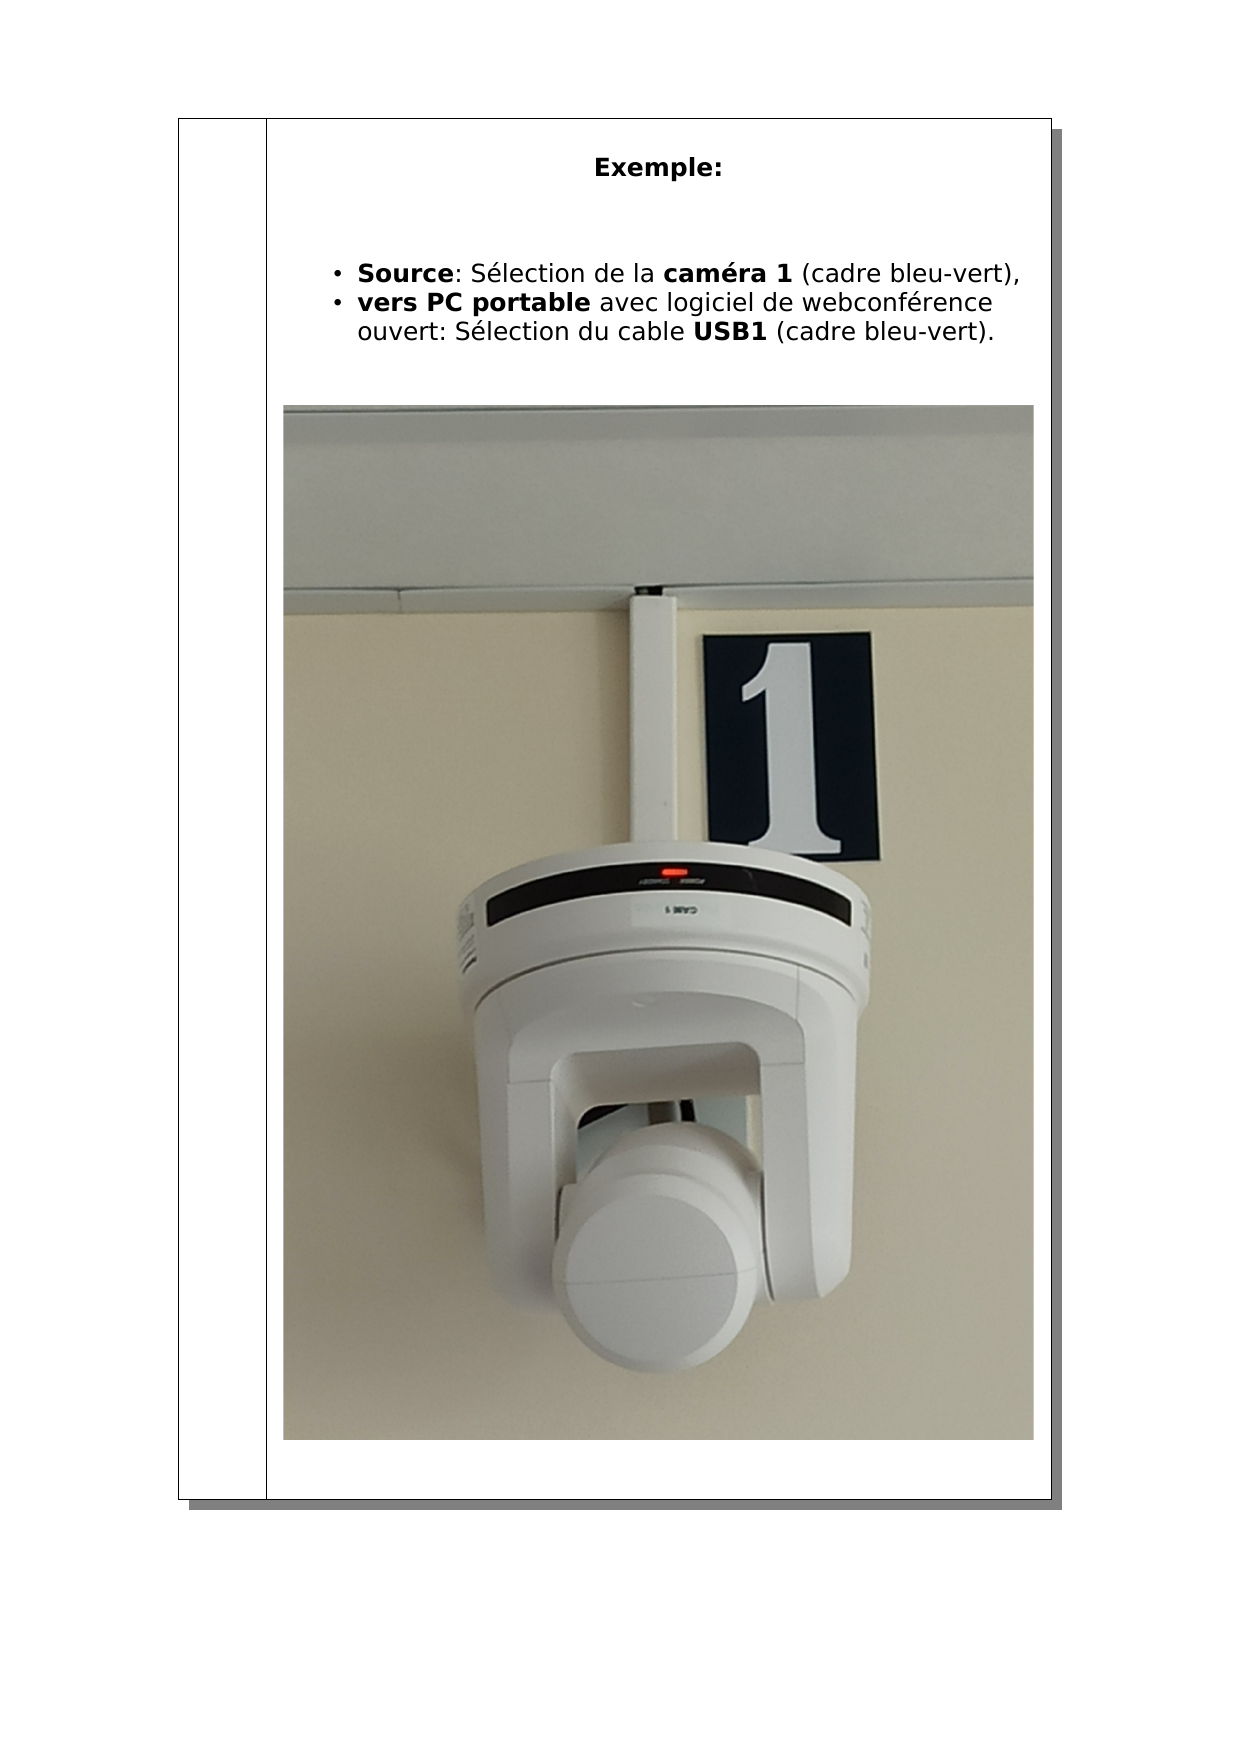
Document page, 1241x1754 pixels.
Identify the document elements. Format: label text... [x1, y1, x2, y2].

picture [283, 405, 1034, 1440]
table_header Exemple: Source: Sélection de la caméra 1 (cadre bleu-vert), vers PC portable avec logiciel de webconférence ouvert: Sélection du cable USB1 (cadre bleu-vert). [267, 119, 1051, 1499]
table_header [179, 119, 266, 1499]
